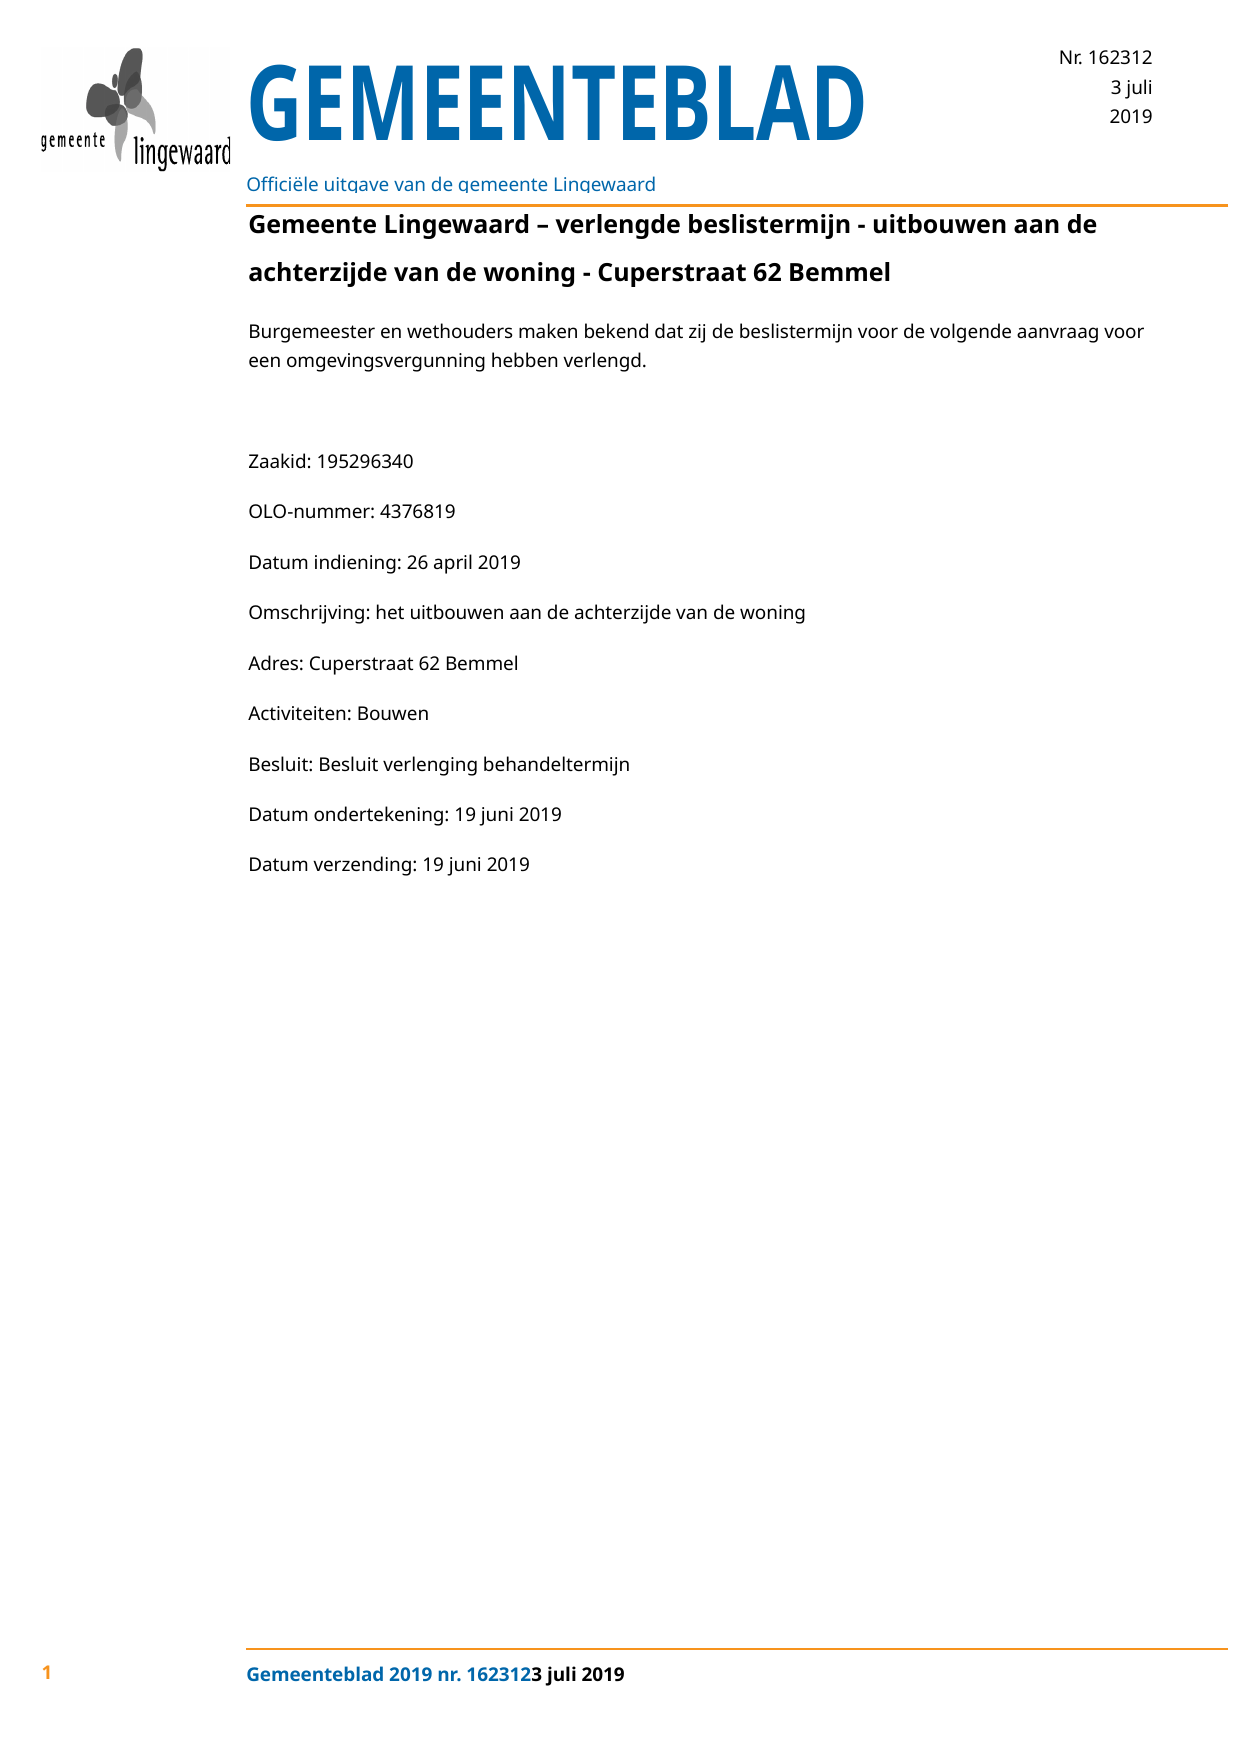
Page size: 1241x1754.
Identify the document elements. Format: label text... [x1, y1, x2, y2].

text Datum indiening: 26 april 2019 [248, 549, 1152, 575]
text Zaakid: 195296340 [248, 448, 1152, 474]
picture [41, 47, 231, 172]
text Gemeente Lingewaard – verlengde beslistermijn - uitbouwen aan de achterzijde van de woning - Cuperstraat 62 Bemmel [248, 207, 1152, 288]
text Besluit: Besluit verlenging behandeltermijn [248, 751, 1152, 777]
text Datum verzending: 19 juni 2019 [248, 852, 1152, 877]
text Omschrijving: het uitbouwen aan de achterzijde van de woning [248, 599, 1152, 625]
text Burgemeester en wethouders maken bekend dat zij de beslistermijn voor de volgende aanvraag voor een omgevingsvergunning hebben verlengd. [248, 318, 1152, 373]
text Datum ondertekening: 19 juni 2019 [248, 801, 1152, 827]
text Adres: Cuperstraat 62 Bemmel [248, 650, 1152, 676]
text Activiteiten: Bouwen [248, 700, 1152, 726]
text OLO-nummer: 4376819 [248, 499, 1152, 524]
